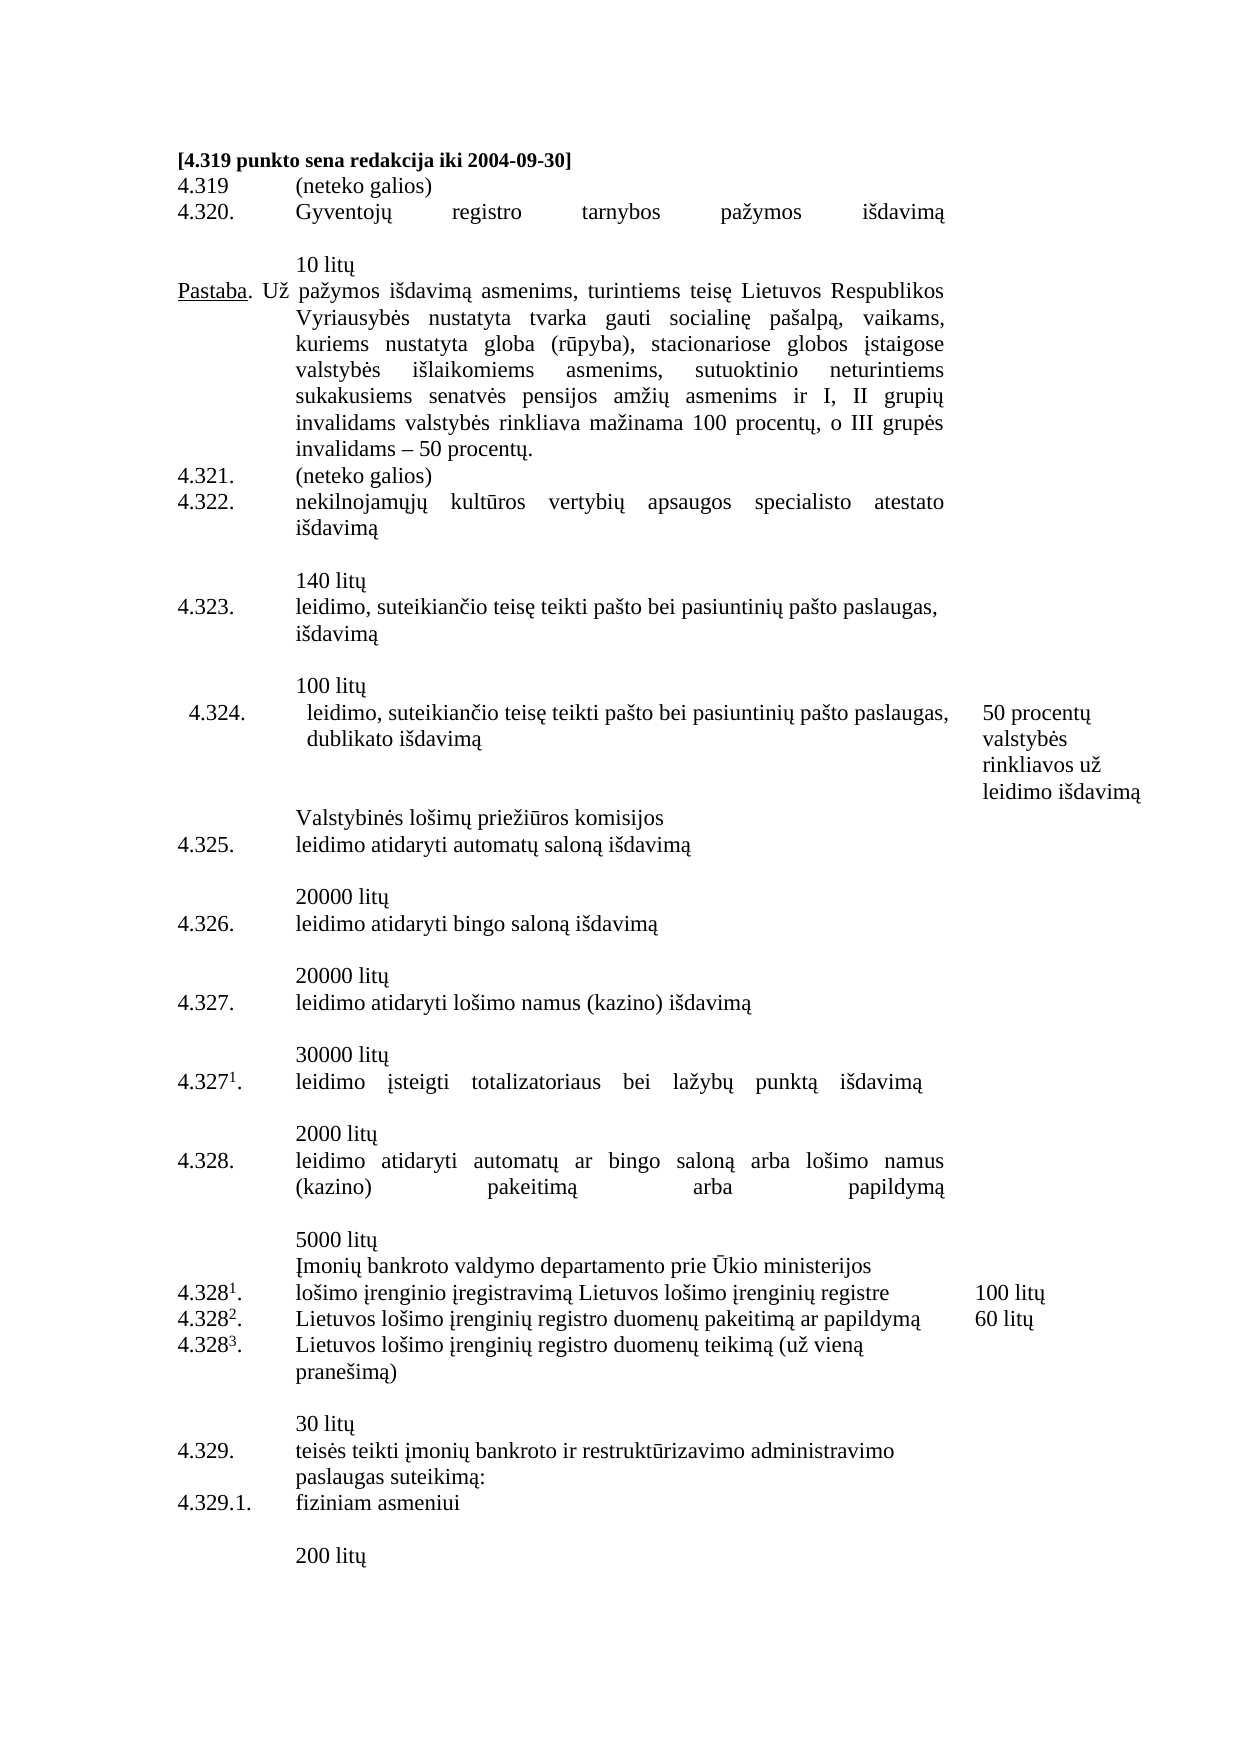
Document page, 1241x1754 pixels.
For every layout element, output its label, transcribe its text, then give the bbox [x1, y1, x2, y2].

text 4.326. leidimo atidaryti bingo saloną išdavimą 20000 litų [177, 910, 945, 989]
text 4.329. teisės teikti įmonių bankroto ir restruktūrizavimo administravimo paslaugas suteikimą: [177, 1437, 945, 1489]
text 4.319 (neteko galios) [177, 172, 945, 198]
text 4.325. leidimo atidaryti automatų saloną išdavimą 20000 litų [177, 831, 945, 910]
text 4.322. nekilnojamųjų kultūros vertybių apsaugos specialisto atestato išdavimą 140 litų [177, 488, 945, 593]
text 4.320. Gyventojų registro tarnybos pažymos išdavimą 10 litų [177, 198, 945, 277]
table_header 50 procentų valstybės rinkliavos už leidimo išdavimą [971, 699, 1163, 804]
text 4.329.1. fiziniam asmeniui 200 litų [177, 1489, 945, 1568]
text [4.319 punkto sena redakcija iki 2004-09-30] [177, 148, 1122, 172]
text Pastaba. Už pažymos išdavimą asmenims, turintiems teisę Lietuvos Respublikos Vyriausybės nustatyta tvarka gauti socialinę pašalpą, vaikams, kuriems nustatyta globa (rūpyba), stacionariose globos įstaigose valstybės išlaikomiems asmenims, sutuoktinio neturintiems sukakusiems senatvės pensijos amžių asmenims ir I, II grupių invalidams valstybės rinkliava mažinama 100 procentų, o III grupės invalidams – 50 procentų. [177, 277, 945, 462]
text Valstybinės lošimų priežiūros komisijos [177, 804, 945, 831]
text 4.321. (neteko galios) [177, 462, 945, 488]
text 4.328. leidimo atidaryti automatų ar bingo saloną arba lošimo namus (kazino) pakeitimą arba papildymą 5000 litų [177, 1147, 945, 1252]
table_header leidimo, suteikiančio teisę teikti pašto bei pasiuntinių pašto paslaugas, dublikato išdavimą [295, 699, 971, 804]
text 4.323. leidimo, suteikiančio teisę teikti pašto bei pasiuntinių pašto paslaugas, išdavimą 100 litų [177, 593, 945, 699]
text 4.3283. Lietuvos lošimo įrenginių registro duomenų teikimą (už vieną pranešimą) 30 litų [177, 1331, 945, 1437]
text 4.3282. Lietuvos lošimo įrenginių registro duomenų pakeitimą ar papildymą 60 litų [177, 1305, 1122, 1331]
text 4.3281. lošimo įrenginio įregistravimą Lietuvos lošimo įrenginių registre 100 litų [177, 1279, 1122, 1305]
table_header 4.324. [177, 699, 295, 804]
text 4.327. leidimo atidaryti lošimo namus (kazino) išdavimą 30000 litų [177, 989, 945, 1068]
text Įmonių bankroto valdymo departamento prie Ūkio ministerijos [177, 1252, 945, 1279]
text 4.3271. leidimo įsteigti totalizatoriaus bei lažybų punktą išdavimą 2000 litų [177, 1068, 945, 1147]
